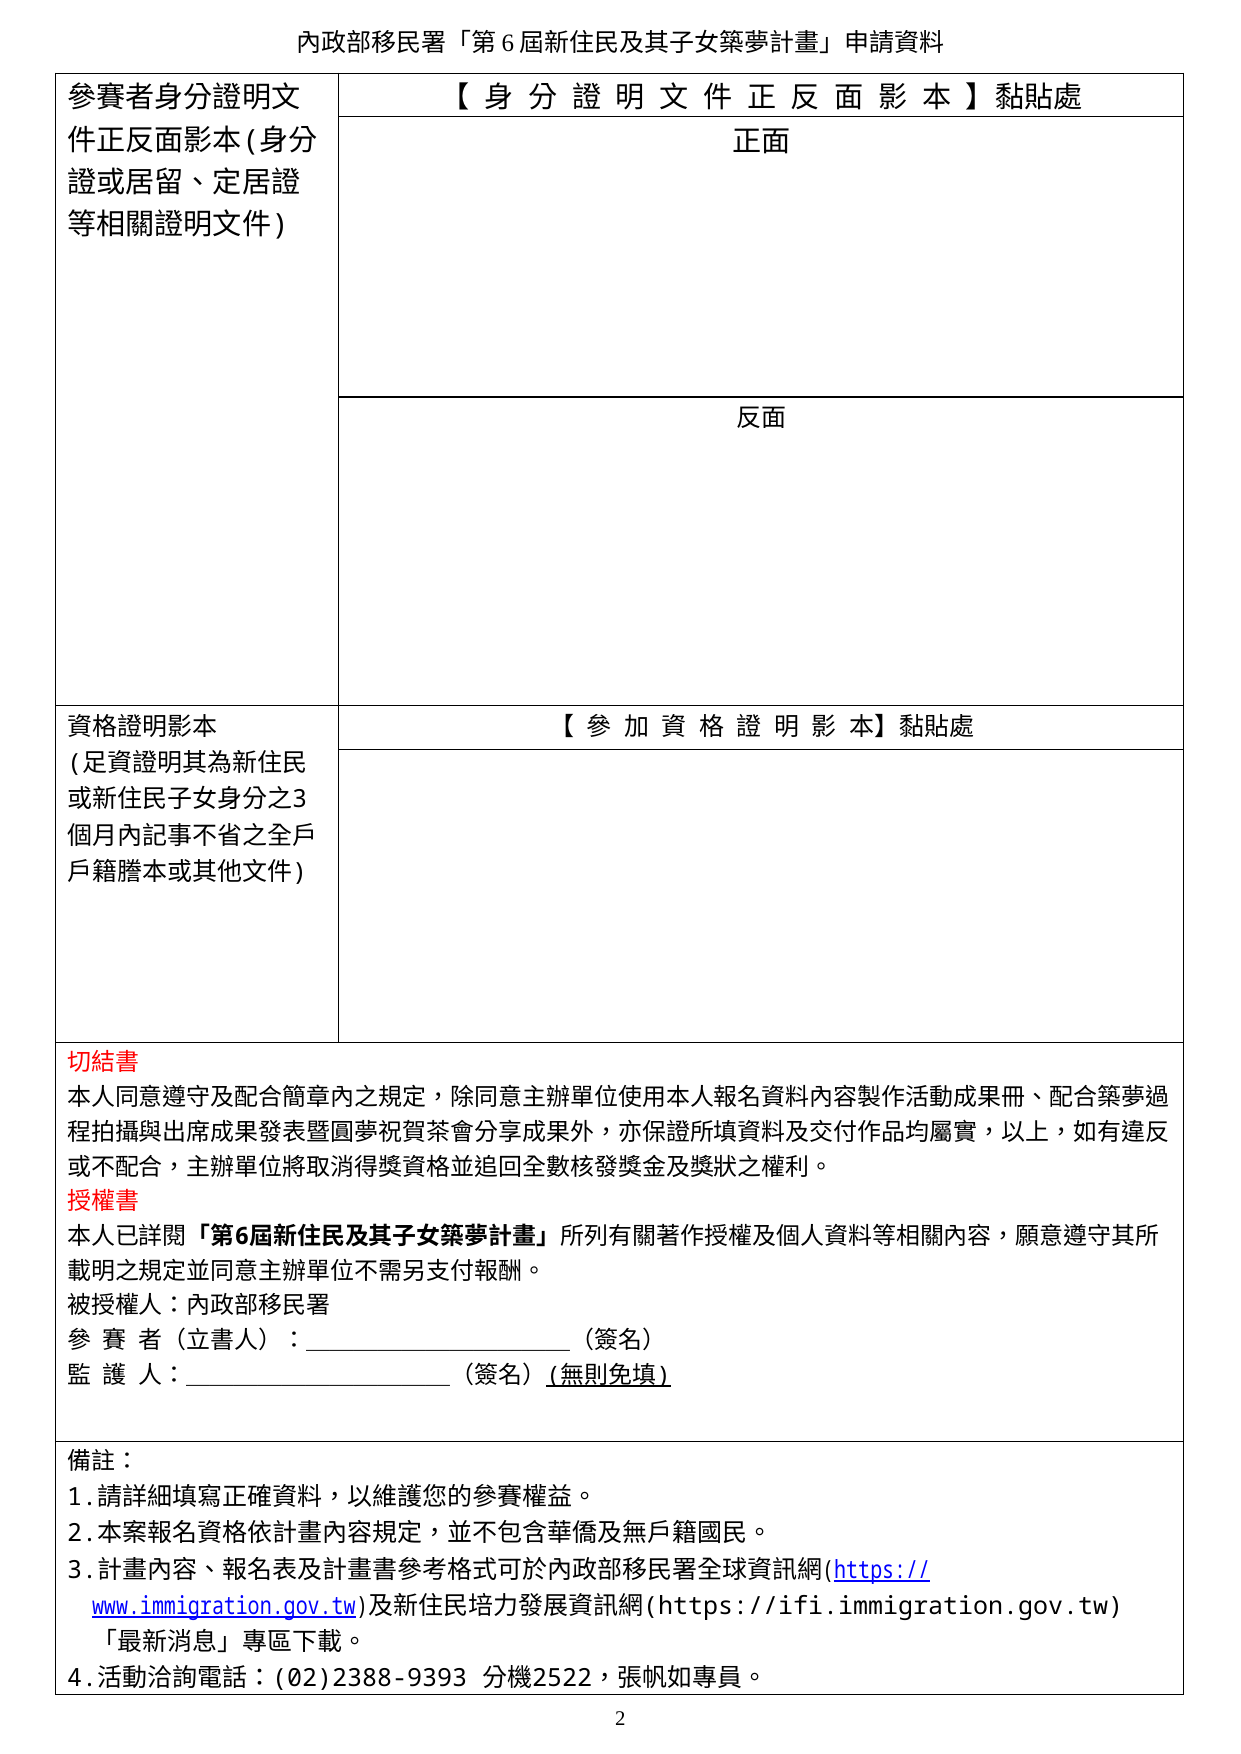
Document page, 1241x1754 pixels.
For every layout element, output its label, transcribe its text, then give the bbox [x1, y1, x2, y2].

table_cell 正面 [339, 117, 1183, 396]
table_cell 切結書 本人同意遵守及配合簡章內之規定，除同意主辦單位使用本人報名資料內容製作活動成果冊、配合築夢過程拍攝與出席成果發表暨圓夢祝賀茶會分享成果外，亦保證所填資料及交付作品均屬實，以上，如有違反或不配合，主辦單位將取消得獎資格並追回全數核發獎金及獎狀之權利。 授權書 本人已詳閱「第6屆新住民及其子女築夢計畫」所列有關著作授權及個人資料等相關內容，願意遵守其所載明之規定並同意主辦單位不需另支付報酬。 被授權人：內政部移民署 參 賽 者（立書人）：＿＿＿＿＿＿＿＿＿＿＿（簽名） 監 護 人：＿＿＿＿＿＿＿＿＿＿＿（簽名）(無則免填) [56, 1043, 1183, 1441]
table_cell 【 參 加 資 格 證 明 影 本】黏貼處 [339, 706, 1183, 749]
table_header 【 身 分 證 明 文 件 正 反 面 影 本 】黏貼處 [339, 74, 1183, 116]
table_cell 資格證明影本 (足資證明其為新住民或新住民子女身分之3個月內記事不省之全戶戶籍謄本或其他文件) [56, 706, 338, 1042]
table_cell [339, 750, 1183, 1042]
table_header 參賽者身分證明文件正反面影本(身分證或居留、定居證等相關證明文件) [56, 74, 338, 705]
table_cell 備註： 1.請詳細填寫正確資料，以維護您的參賽權益。 2.本案報名資格依計畫內容規定，並不包含華僑及無戶籍國民。 3.計畫內容、報名表及計畫書參考格式可於內政部移民署全球資訊網(https://www.immigration.gov.tw)及新住民培力發展資訊網(https://ifi.immigration.gov.tw)「最新消息」專區下載。 4.活動洽詢電話：(02)2388-9393 分機2522，張帆如專員。 [56, 1442, 1183, 1694]
table_cell 反面 [339, 398, 1183, 705]
